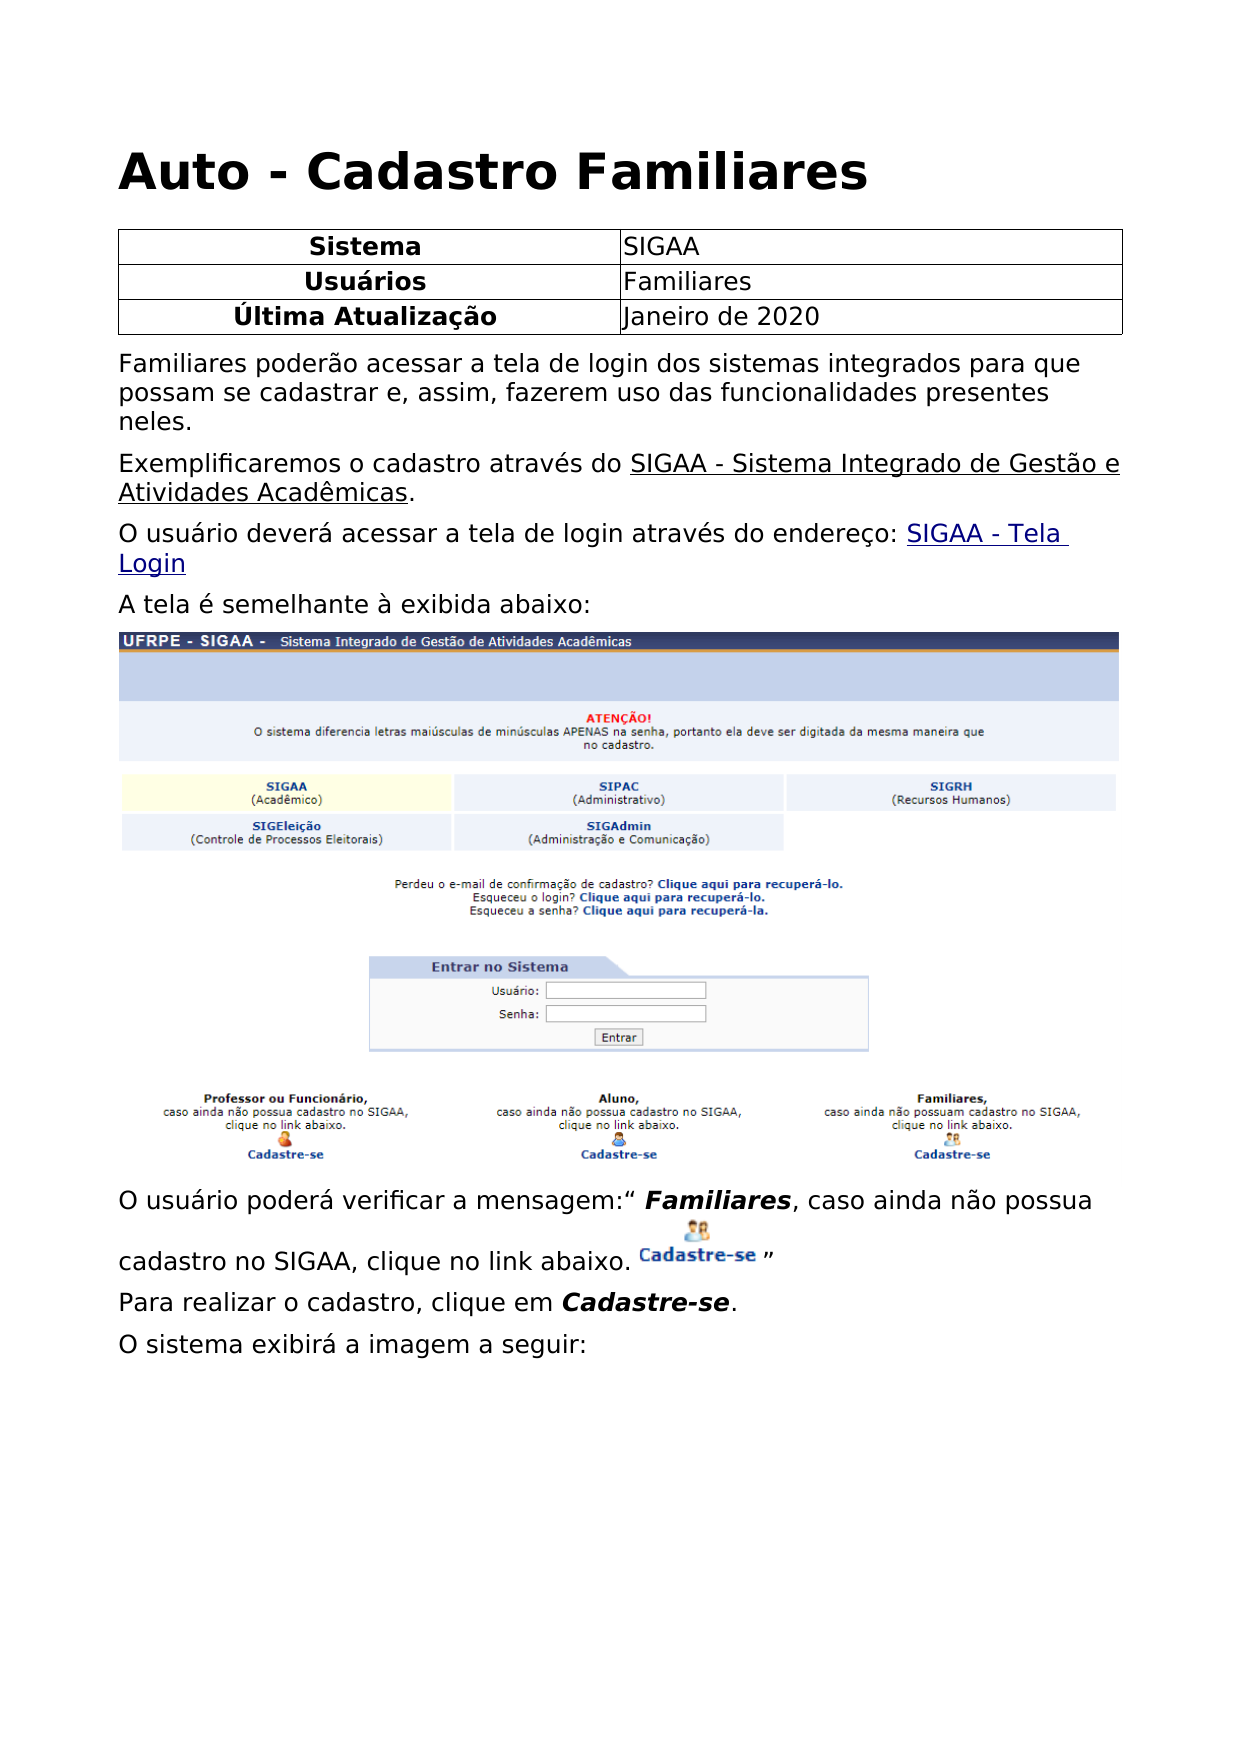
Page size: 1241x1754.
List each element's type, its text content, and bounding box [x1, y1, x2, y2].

text A tela é semelhante à exibida abaixo: [118, 591, 1122, 620]
table_cell Usuários [119, 265, 620, 299]
picture [639, 1215, 762, 1271]
text Para realizar o cadastro, clique em Cadastre-se. [118, 1289, 1122, 1318]
table_cell Janeiro de 2020 [621, 300, 1122, 334]
table_header SIGAA [621, 230, 1122, 264]
text O usuário poderá verificar a mensagem:“ Familiares, caso ainda não possua cadastro no SIGAA, clique no link abaixo. ” [118, 1187, 1122, 1276]
table_cell Última Atualização [119, 300, 620, 334]
subtitle Auto - Cadastro Familiares [118, 143, 1122, 201]
picture [118, 632, 1123, 1187]
table_header Sistema [119, 230, 620, 264]
text O usuário deverá acessar a tela de login através do endereço: SIGAA - Tela Login [118, 520, 1122, 578]
text Exemplificaremos o cadastro através do SIGAA - Sistema Integrado de Gestão e Atividades Acadêmicas. [118, 449, 1122, 507]
text O sistema exibirá a imagem a seguir: [118, 1330, 1122, 1359]
table_cell Familiares [621, 265, 1122, 299]
text Familiares poderão acessar a tela de login dos sistemas integrados para que possam se cadastrar e, assim, fazerem uso das funcionalidades presentes neles. [118, 349, 1122, 436]
